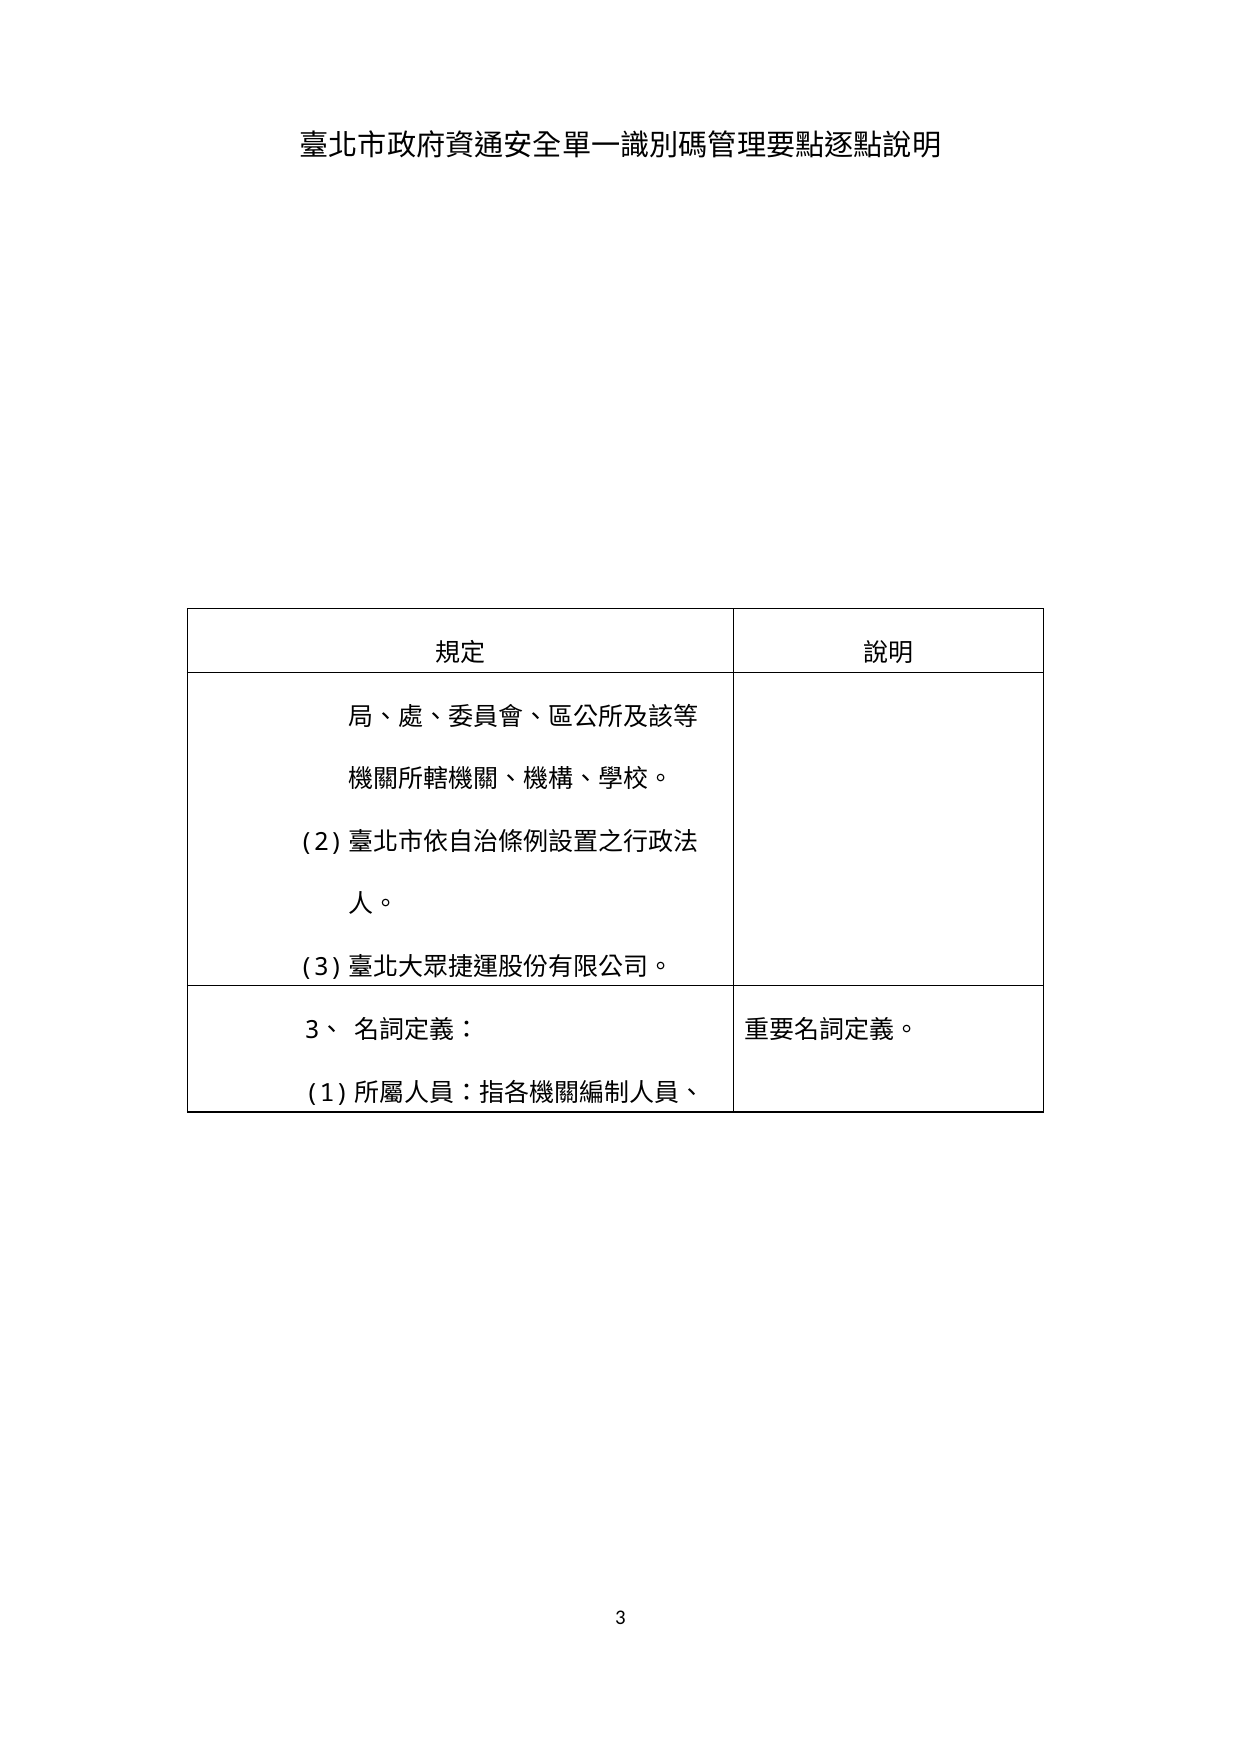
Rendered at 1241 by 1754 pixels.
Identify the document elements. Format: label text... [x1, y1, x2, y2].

table_cell 局、處、委員會、區公所及該等機關所轄機關、機構、學校。 臺北市依自治條例設置之行政法人。 臺北大眾捷運股份有限公司。 [188, 673, 733, 985]
table_header 說明 [734, 609, 1043, 672]
table_cell 名詞定義： 所屬人員：指各機關編制人員、 [188, 986, 733, 1111]
table_header 規定 [188, 609, 733, 672]
table_cell [734, 673, 1043, 985]
table_cell 重要名詞定義。 [734, 986, 1043, 1111]
